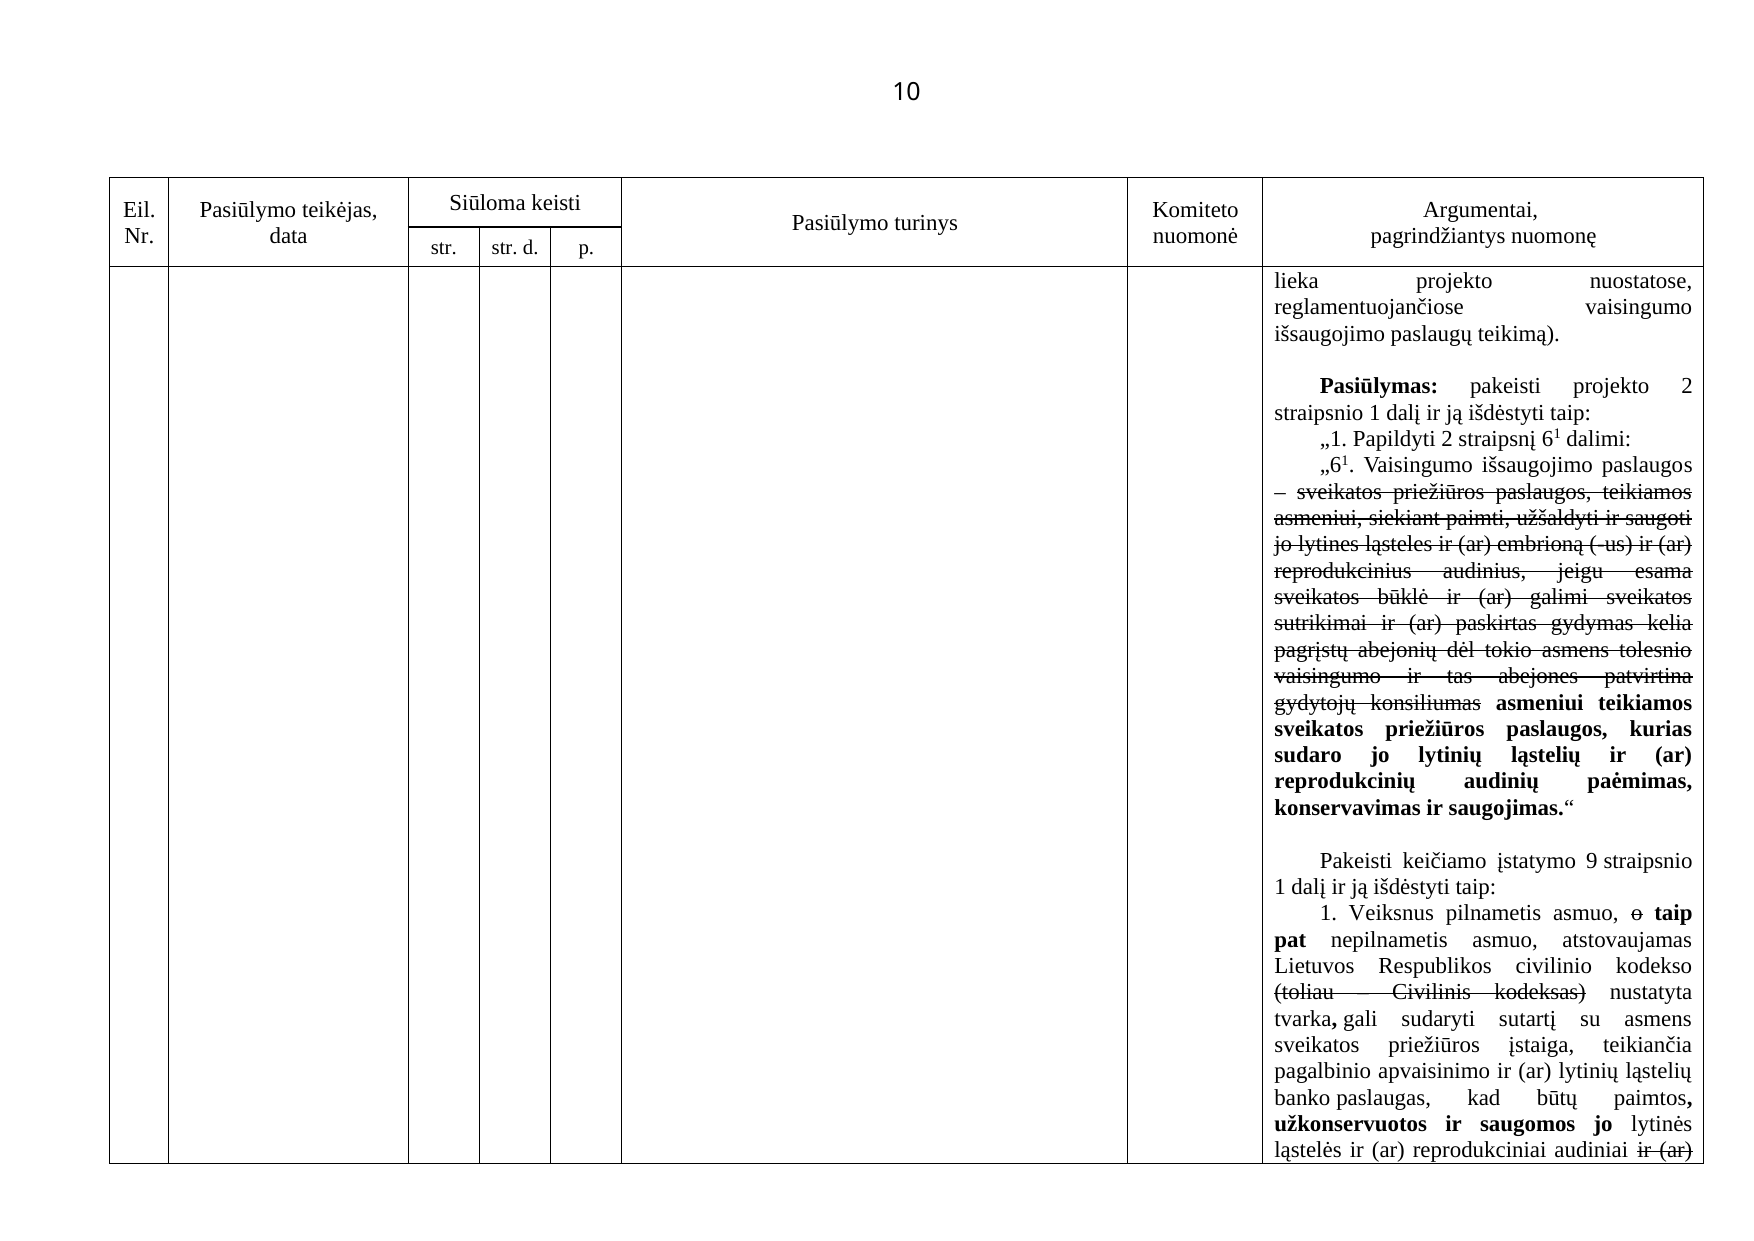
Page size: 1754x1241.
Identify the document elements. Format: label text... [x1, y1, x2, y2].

table_cell str. d. [480, 228, 550, 266]
table_header Argumentai, pagrindžiantys nuomonę [1263, 178, 1703, 266]
table_cell [169, 267, 408, 1163]
table_cell str. [409, 228, 479, 266]
table_header Pasiūlymo turinys [622, 178, 1127, 266]
table_cell [551, 267, 621, 1163]
table_header Pasiūlymo teikėjas, data [169, 178, 408, 266]
table_cell [622, 267, 1127, 1163]
table_cell p. [551, 228, 621, 266]
table_header Komiteto nuomonė [1128, 178, 1262, 266]
table_cell [1128, 267, 1262, 1163]
table_cell [409, 267, 479, 1163]
table_header Eil. Nr. [110, 178, 168, 266]
table_cell lieka projekto nuostatose, reglamentuojančiose vaisingumo išsaugojimo paslaugų teikimą). Pasiūlymas: pakeisti projekto 2 straipsnio 1 dalį ir ją išdėstyti taip: „1. Papildyti 2 straipsnį 61 dalimi: „61. Vaisingumo išsaugojimo paslaugos – sveikatos priežiūros paslaugos, teikiamos asmeniui, siekiant paimti, užšaldyti ir saugoti jo lytines ląsteles ir (ar) embrioną (-us) ir (ar) reprodukcinius audinius, jeigu esama sveikatos būklė ir (ar) galimi sveikatos sutrikimai ir (ar) paskirtas gydymas kelia pagrįstų abejonių dėl tokio asmens tolesnio vaisingumo ir tas abejones patvirtina gydytojų konsiliumas asmeniui teikiamos sveikatos priežiūros paslaugos, kurias sudaro jo lytinių ląstelių ir (ar) reprodukcinių audinių paėmimas, konservavimas ir saugojimas.“ Pakeisti keičiamo įstatymo 9 straipsnio 1 dalį ir ją išdėstyti taip: 1. Veiksnus pilnametis asmuo, o taip pat nepilnametis asmuo, atstovaujamas Lietuvos Respublikos civilinio kodekso (toliau – Civilinis kodeksas) nustatyta tvarka, gali sudaryti sutartį su asmens sveikatos priežiūros įstaiga, teikiančia pagalbinio apvaisinimo ir (ar) lytinių ląstelių banko paslaugas, kad būtų paimtos, užkonservuotos ir saugomos jo lytinės ląstelės ir (ar) reprodukciniai audiniai ir (ar) [1263, 267, 1703, 1163]
table_cell [480, 267, 550, 1163]
table_header Siūloma keisti [409, 178, 621, 226]
table_cell [110, 267, 168, 1163]
